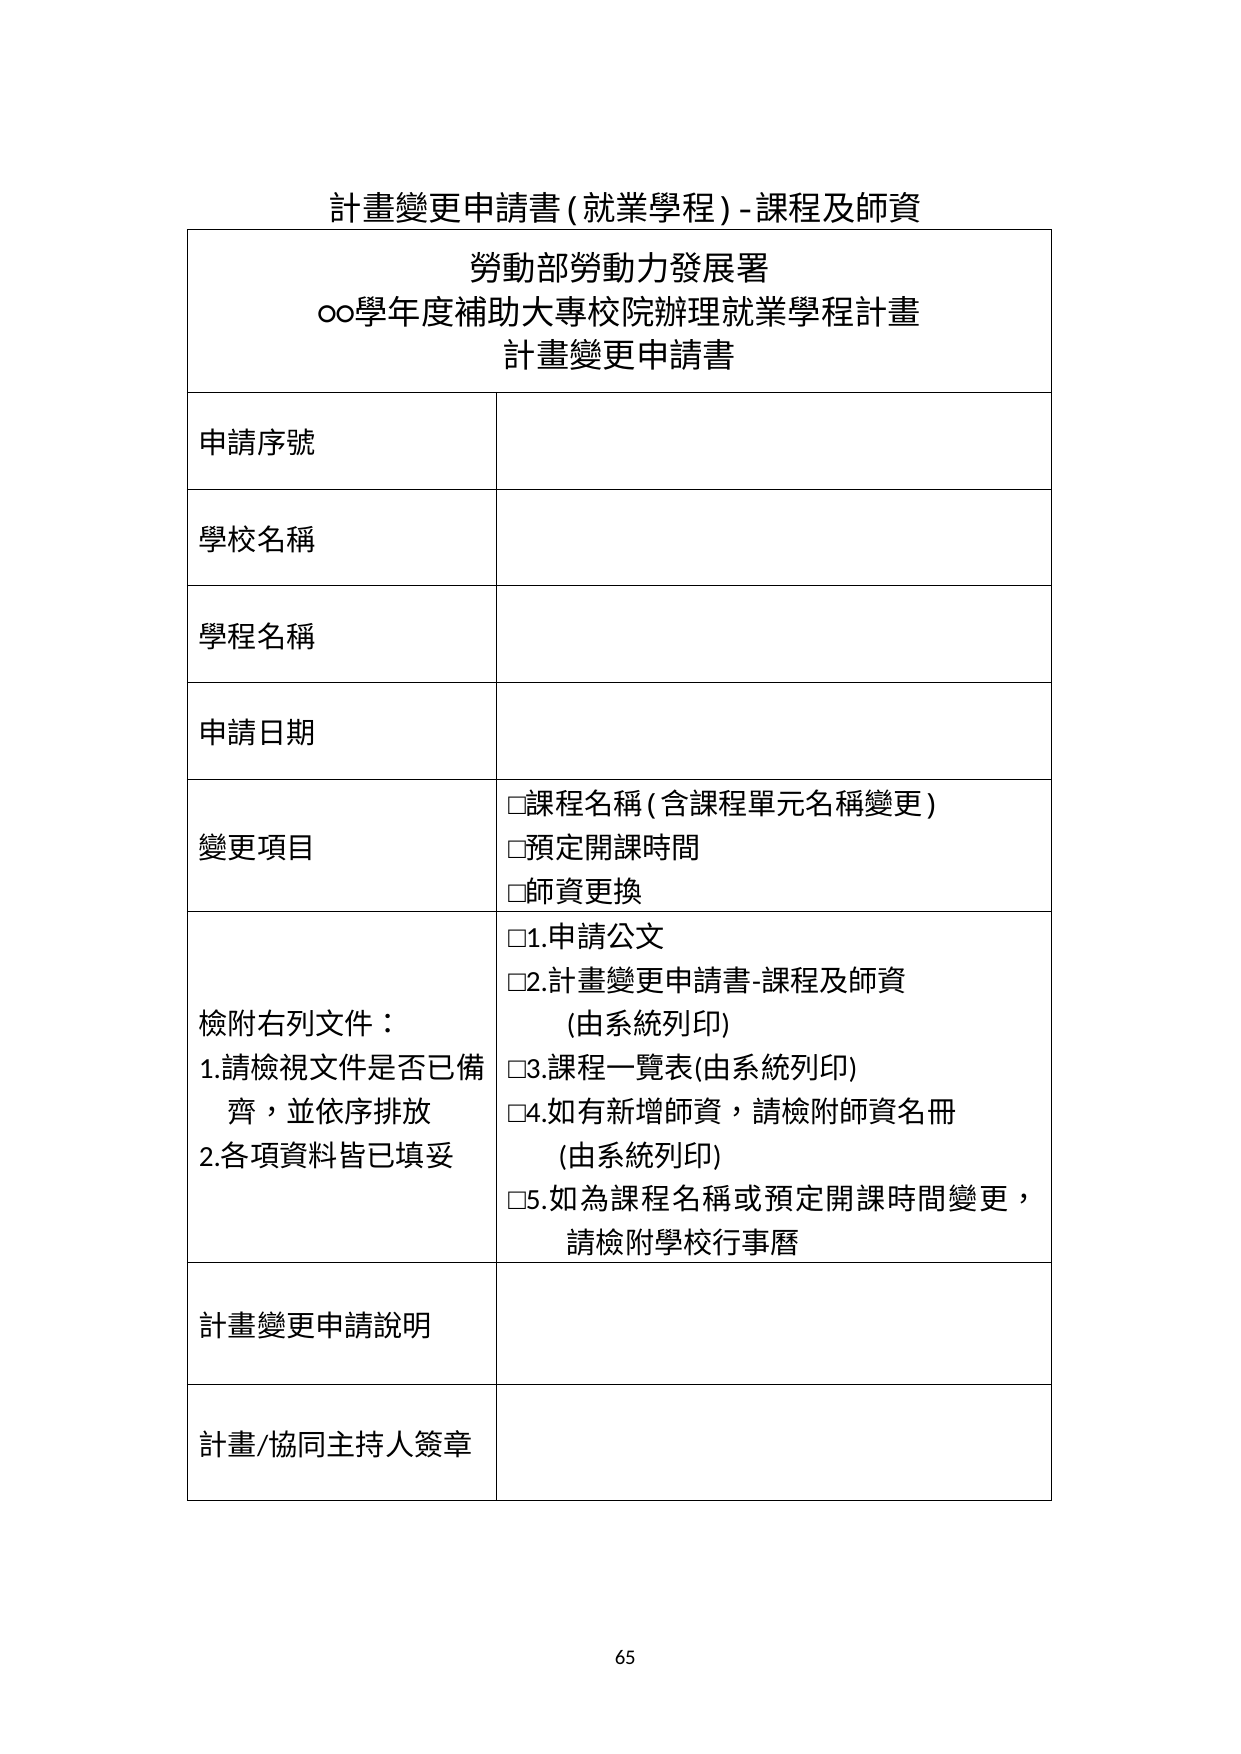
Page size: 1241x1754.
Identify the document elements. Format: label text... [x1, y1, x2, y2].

table_cell □1.申請公文 □2.計畫變更申請書-課程及師資 (由系統列印) □3.課程一覽表(由系統列印) □4.如有新增師資，請檢附師資名冊 (由系統列印) □5.如為課程名稱或預定開課時間變更，請檢附學校行事曆 [497, 912, 1051, 1262]
table_cell 變更項目 [188, 780, 496, 911]
table_header 勞動部勞動力發展署 ○○學年度補助大專校院辦理就業學程計畫 計畫變更申請書 [188, 230, 1051, 392]
table_cell 檢附右列文件： 1.請檢視文件是否已備齊，並依序排放 2.各項資料皆已填妥 [188, 912, 496, 1262]
table_cell 計畫變更申請說明 [188, 1263, 496, 1384]
table_cell [497, 490, 1051, 585]
table_cell 學程名稱 [188, 586, 496, 682]
table_cell □課程名稱(含課程單元名稱變更) □預定開課時間 □師資更換 [497, 780, 1051, 911]
table_cell 學校名稱 [188, 490, 496, 585]
table_cell 計畫/協同主持人簽章 [188, 1385, 496, 1500]
table_cell [497, 1385, 1051, 1500]
table_cell [497, 683, 1051, 778]
table_cell [497, 393, 1051, 488]
text 計畫變更申請書(就業學程)-課程及師資 [187, 186, 1063, 229]
table_cell 申請序號 [188, 393, 496, 488]
table_cell 申請日期 [188, 683, 496, 778]
table_cell [497, 586, 1051, 682]
table_cell [497, 1263, 1051, 1384]
